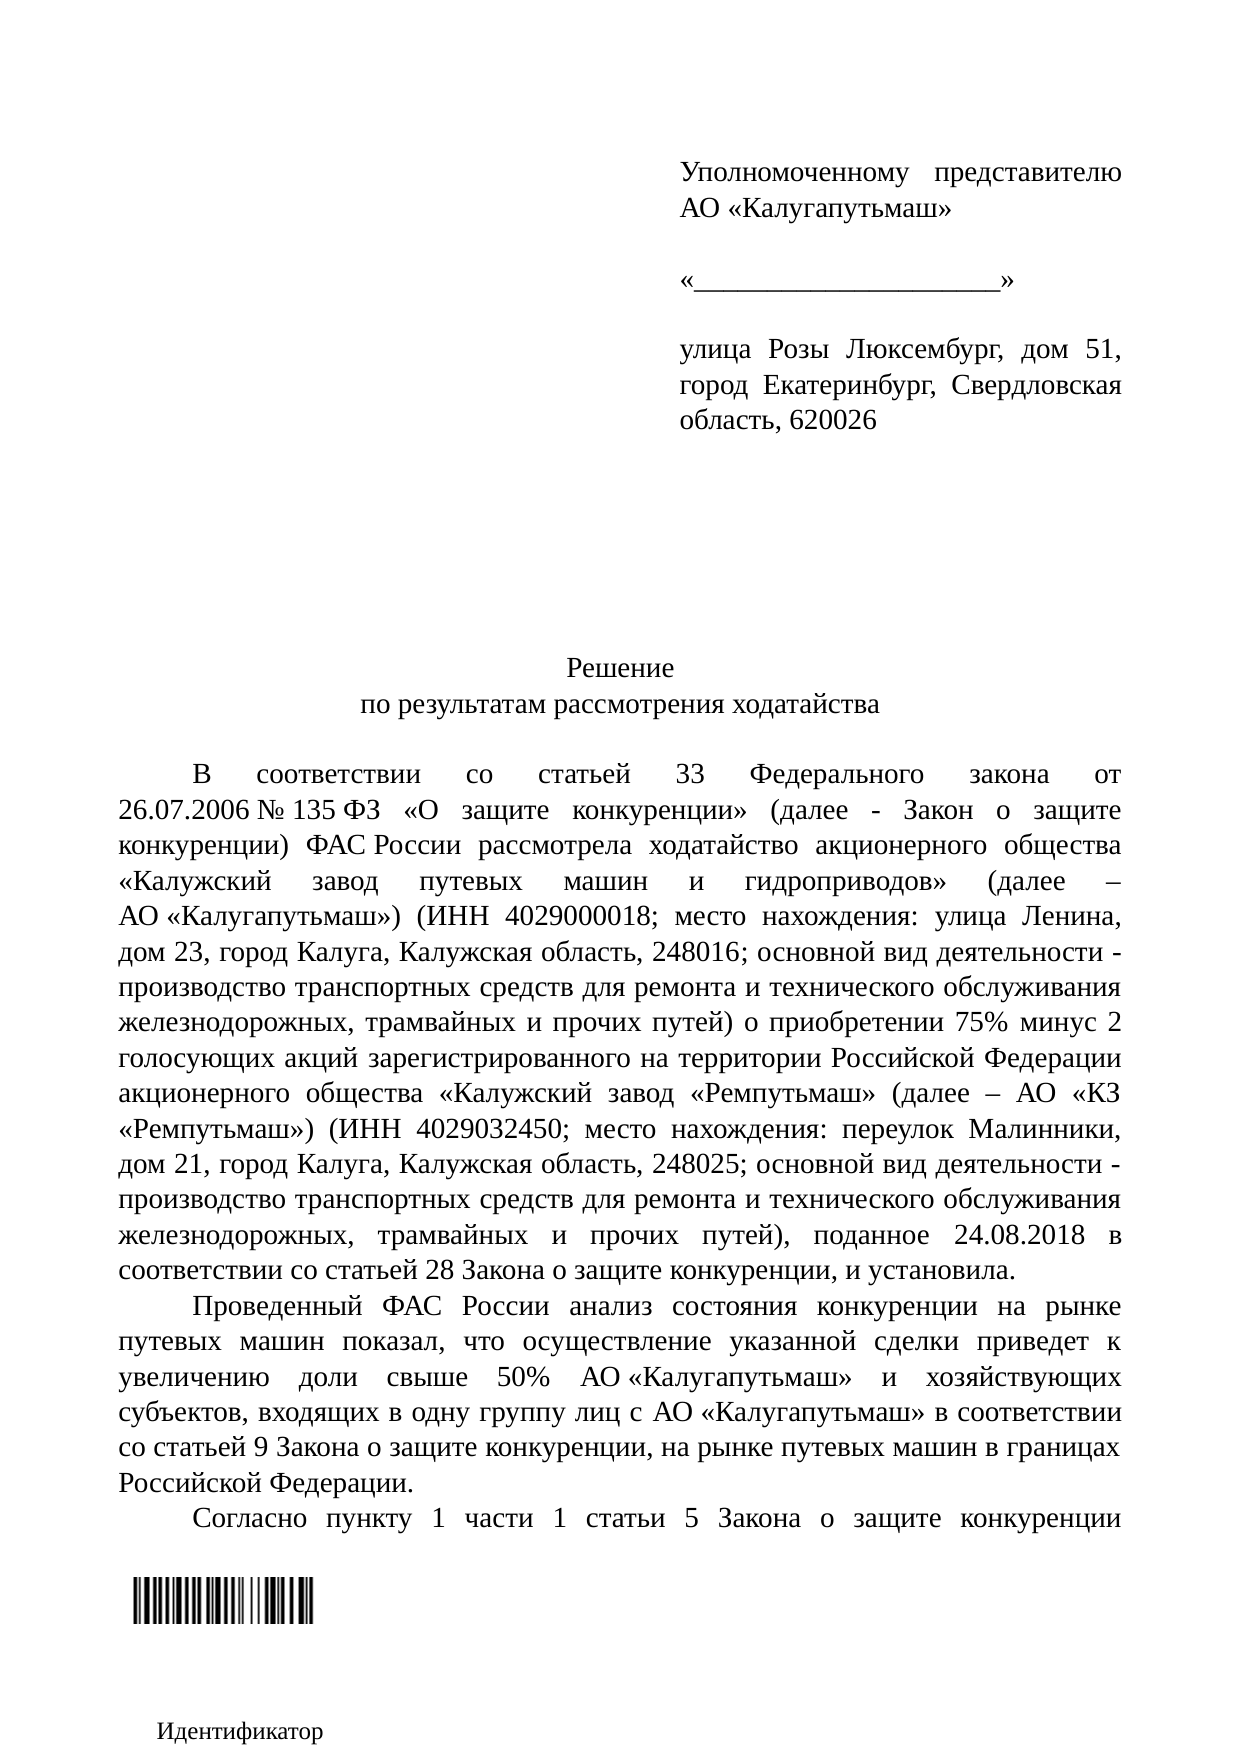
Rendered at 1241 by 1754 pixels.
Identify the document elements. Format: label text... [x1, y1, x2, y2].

picture [118, 1577, 331, 1624]
text улица Розы Люксембург, дом 51, город Екатеринбург, Свердловская область, 620026 [679, 331, 1122, 437]
text Решение [118, 649, 1122, 685]
text «_____________________» [679, 260, 1122, 295]
text Проведенный ФАС России анализ состояния конкуренции на рынке путевых машин показал, что осуществление указанной сделки приведет к увеличению доли свыше 50% АО «Калугапутьмаш» и хозяйствующих субъектов, входящих в одну группу лиц с АО «Калугапутьмаш» в соответствии со статьей 9 Закона о защите конкуренции, на рынке путевых машин в границах Российской Федерации. [118, 1287, 1122, 1499]
text Согласно пункту 1 части 1 статьи 5 Закона о защите конкуренции [118, 1499, 1122, 1535]
text Уполномоченному представителю АО «Калугапутьмаш» [679, 153, 1122, 224]
text В соответствии со статьей 33 Федерального закона от 26.07.2006 № 135 ФЗ «О защите конкуренции» (далее - Закон о защите конкуренции) ФАС России рассмотрела ходатайство акционерного общества «Калужский завод путевых машин и гидроприводов» (далее – АО «Калугапутьмаш») (ИНН 4029000018; место нахождения: улица Ленина, дом 23, город Калуга, Калужская область, 248016; основной вид деятельности - производство транспортных средств для ремонта и технического обслуживания железнодорожных, трамвайных и прочих путей) о приобретении 75% минус 2 голосующих акций зарегистрированного на территории Российской Федерации акционерного общества «Калужский завод «Ремпутьмаш» (далее – АО «КЗ «Ремпутьмаш») (ИНН 4029032450; место нахождения: переулок Малинники, дом 21, город Калуга, Калужская область, 248025; основной вид деятельности - производство транспортных средств для ремонта и технического обслуживания железнодорожных, трамвайных и прочих путей), поданное 24.08.2018 в соответствии со статьей 28 Закона о защите конкуренции, и установила. [118, 756, 1122, 1287]
text по результатам рассмотрения ходатайства [118, 685, 1122, 720]
